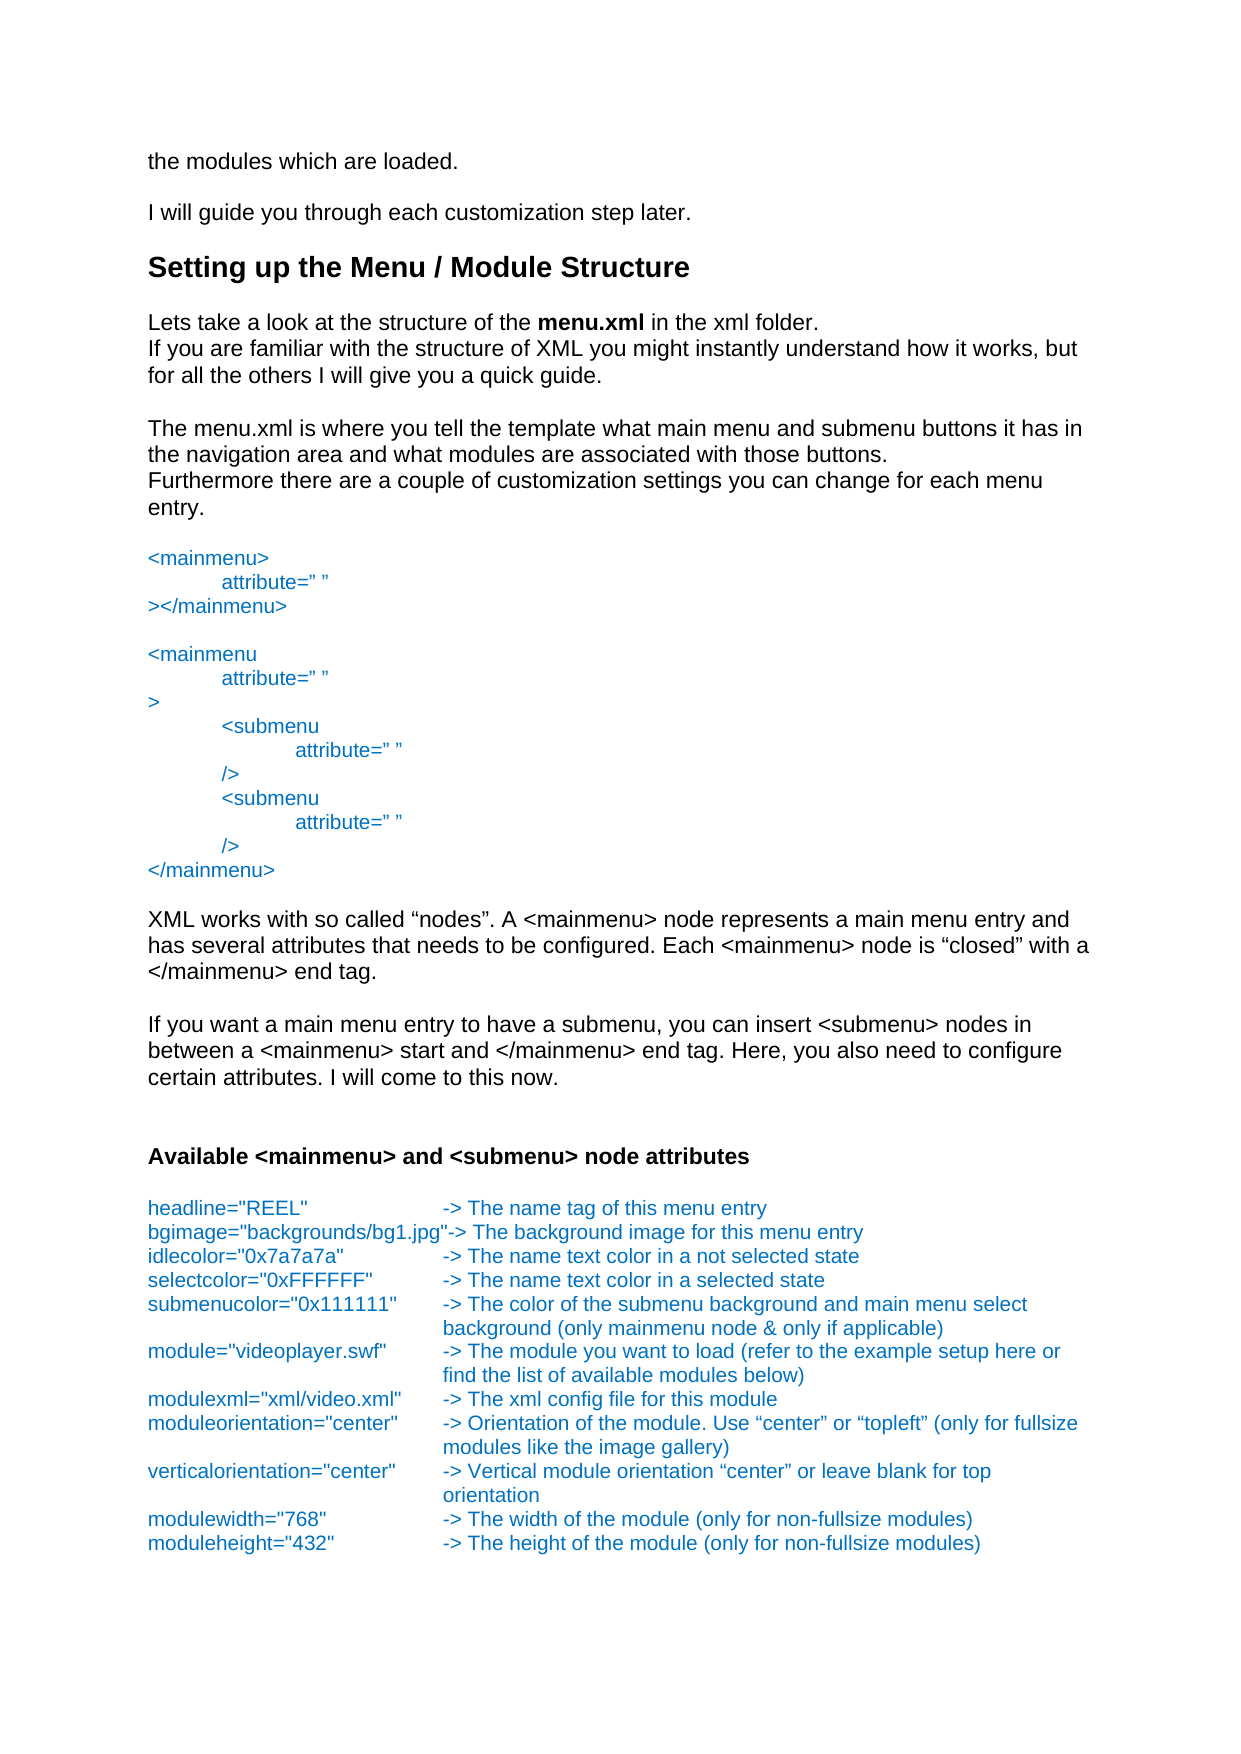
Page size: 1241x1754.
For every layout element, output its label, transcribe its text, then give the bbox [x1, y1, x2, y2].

text attribute=” ” [148, 570, 1093, 594]
text attribute=” ” [148, 810, 1093, 834]
text ></mainmenu> [148, 594, 1093, 618]
text <mainmenu [148, 642, 1093, 666]
text Available <mainmenu> and <submenu> node attributes [148, 1143, 1093, 1169]
text The menu.xml is where you tell the template what main menu and submenu buttons it has in the navigation area and what modules are associated with those buttons. [148, 414, 1093, 467]
text bgimage="backgrounds/bg1.jpg"-> The background image for this menu entry [148, 1219, 1093, 1243]
text Furthermore there are a couple of customization settings you can change for each menu entry. [148, 467, 1093, 520]
text /> [148, 762, 1093, 786]
text Lets take a look at the structure of the menu.xml in the xml folder. [148, 309, 1093, 335]
text attribute=” ” [148, 666, 1093, 690]
text modulexml="xml/video.xml" -> The xml config file for this module [148, 1387, 1093, 1411]
text /> [148, 834, 1093, 858]
text attribute=” ” [148, 738, 1093, 762]
text moduleheight="432" -> The height of the module (only for non-fullsize modules) [148, 1531, 1093, 1555]
text I will guide you through each customization step later. [148, 199, 1093, 225]
text <mainmenu> [148, 546, 1093, 570]
text modulewidth="768" -> The width of the module (only for non-fullsize modules) [148, 1507, 1093, 1531]
text selectcolor="0xFFFFFF" -> The name text color in a selected state [148, 1267, 1093, 1291]
text Setting up the Menu / Module Structure [148, 250, 1093, 283]
text verticalorientation="center" -> Vertical module orientation “center” or leave blank for top orientation [148, 1459, 1093, 1507]
text > [148, 690, 1093, 714]
text submenucolor="0x111111" -> The color of the submenu background and main menu select background (only mainmenu node & only if applicable) [148, 1291, 1093, 1339]
text the modules which are loaded. [148, 148, 1093, 174]
text module="videoplayer.swf" -> The module you want to load (refer to the example setup here or find the list of available modules below) [148, 1339, 1093, 1387]
text </mainmenu> [148, 858, 1093, 882]
text idlecolor="0x7a7a7a" -> The name text color in a not selected state [148, 1243, 1093, 1267]
text XML works with so called “nodes”. A <mainmenu> node represents a main menu entry and has several attributes that needs to be configured. Each <mainmenu> node is “closed” with a </mainmenu> end tag. [148, 906, 1093, 985]
text <submenu [148, 714, 1093, 738]
text headline="REEL" -> The name tag of this menu entry [148, 1196, 1093, 1219]
text moduleorientation="center" -> Orientation of the module. Use “center” or “topleft” (only for fullsize modules like the image gallery) [148, 1411, 1093, 1459]
text If you are familiar with the structure of XML you might instantly understand how it works, but for all the others I will give you a quick guide. [148, 335, 1093, 388]
text If you want a main menu entry to have a submenu, you can insert <submenu> nodes in between a <mainmenu> start and </mainmenu> end tag. Here, you also need to configure certain attributes. I will come to this now. [148, 1011, 1093, 1090]
text <submenu [148, 786, 1093, 810]
